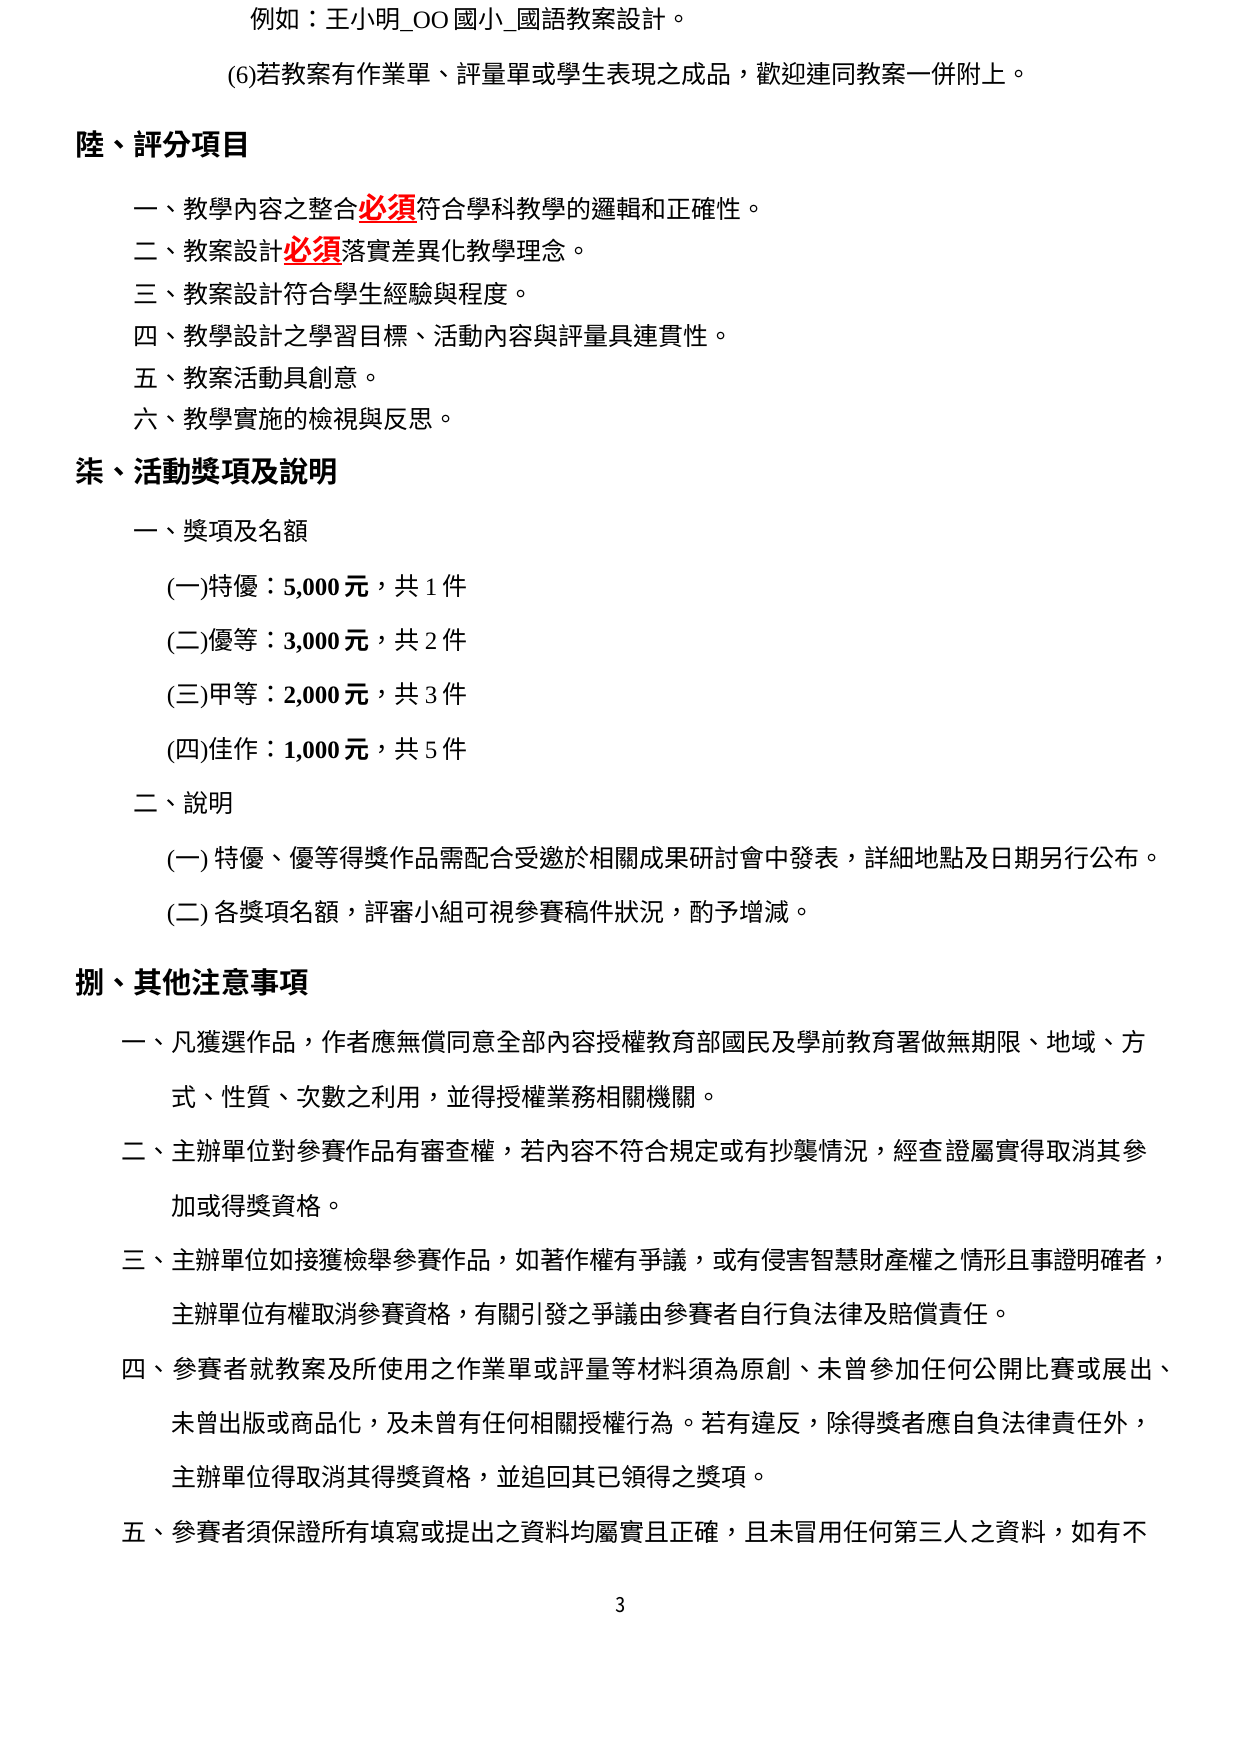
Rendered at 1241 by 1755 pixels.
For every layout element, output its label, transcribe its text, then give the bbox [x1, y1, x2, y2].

text (6)若教案有作業單、評量單或學生表現之成品，歡迎連同教案一併附上。 [227, 54, 1166, 91]
text 六、教學實施的檢視與反思。 [121, 394, 1166, 436]
text 一、凡獲選作品，作者應無償同意全部內容授權教育部國民及學前教育署做無期限、地域、方式、性質、次數之利用，並得授權業務相關機關。 [121, 1023, 1147, 1113]
text 一、教學內容之整合必須符合學科教學的邏輯和正確性。 [121, 185, 1166, 227]
text 一、獎項及名額 [121, 512, 1166, 548]
text (二)優等：3,000元，共2件 [167, 621, 1166, 657]
text 二、說明 [121, 784, 1166, 820]
text 陸、評分項目 [75, 121, 1166, 163]
text 五、參賽者須保證所有填寫或提出之資料均屬實且正確，且未冒用任何第三人之資料，如有不 [121, 1512, 1147, 1548]
text 三、教案設計符合學生經驗與程度。 [121, 269, 1166, 311]
text 五、教案活動具創意。 [121, 353, 1166, 394]
text 四、參賽者就教案及所使用之作業單或評量等材料須為原創、未曾參加任何公開比賽或展出、未曾出版或商品化，及未曾有任何相關授權行為。若有違反，除得獎者應自負法律責任外，主辦單位得取消其得獎資格，並追回其已領得之獎項。 [121, 1349, 1154, 1494]
text (二) 各獎項名額，評審小組可視參賽稿件狀況，酌予增減。 [167, 892, 1166, 929]
text (一) 特優、優等得獎作品需配合受邀於相關成果研討會中發表，詳細地點及日期另行公布。 [167, 838, 1166, 874]
text 柒、活動獎項及說明 [75, 448, 1166, 491]
text (四)佳作：1,000元，共5件 [167, 729, 1166, 766]
text 捌、其他注意事項 [75, 959, 1166, 1002]
text (三)甲等：2,000元，共3件 [167, 675, 1166, 711]
text 二、主辦單位對參賽作品有審查權，若內容不符合規定或有抄襲情況，經查證屬實得取消其參加或得獎資格。 [121, 1132, 1147, 1222]
text 四、教學設計之學習目標、活動內容與評量具連貫性。 [121, 311, 1166, 353]
text 二、教案設計必須落實差異化教學理念。 [121, 227, 1166, 269]
text 三、主辦單位如接獲檢舉參賽作品，如著作權有爭議，或有侵害智慧財產權之情形且事證明確者，主辦單位有權取消參賽資格，有關引發之爭議由參賽者自行負法律及賠償責任。 [121, 1240, 1147, 1331]
text 例如：王小明_OO國小_國語教案設計。 [250, 0, 1166, 36]
text (一)特優：5,000元，共1件 [167, 566, 1166, 602]
